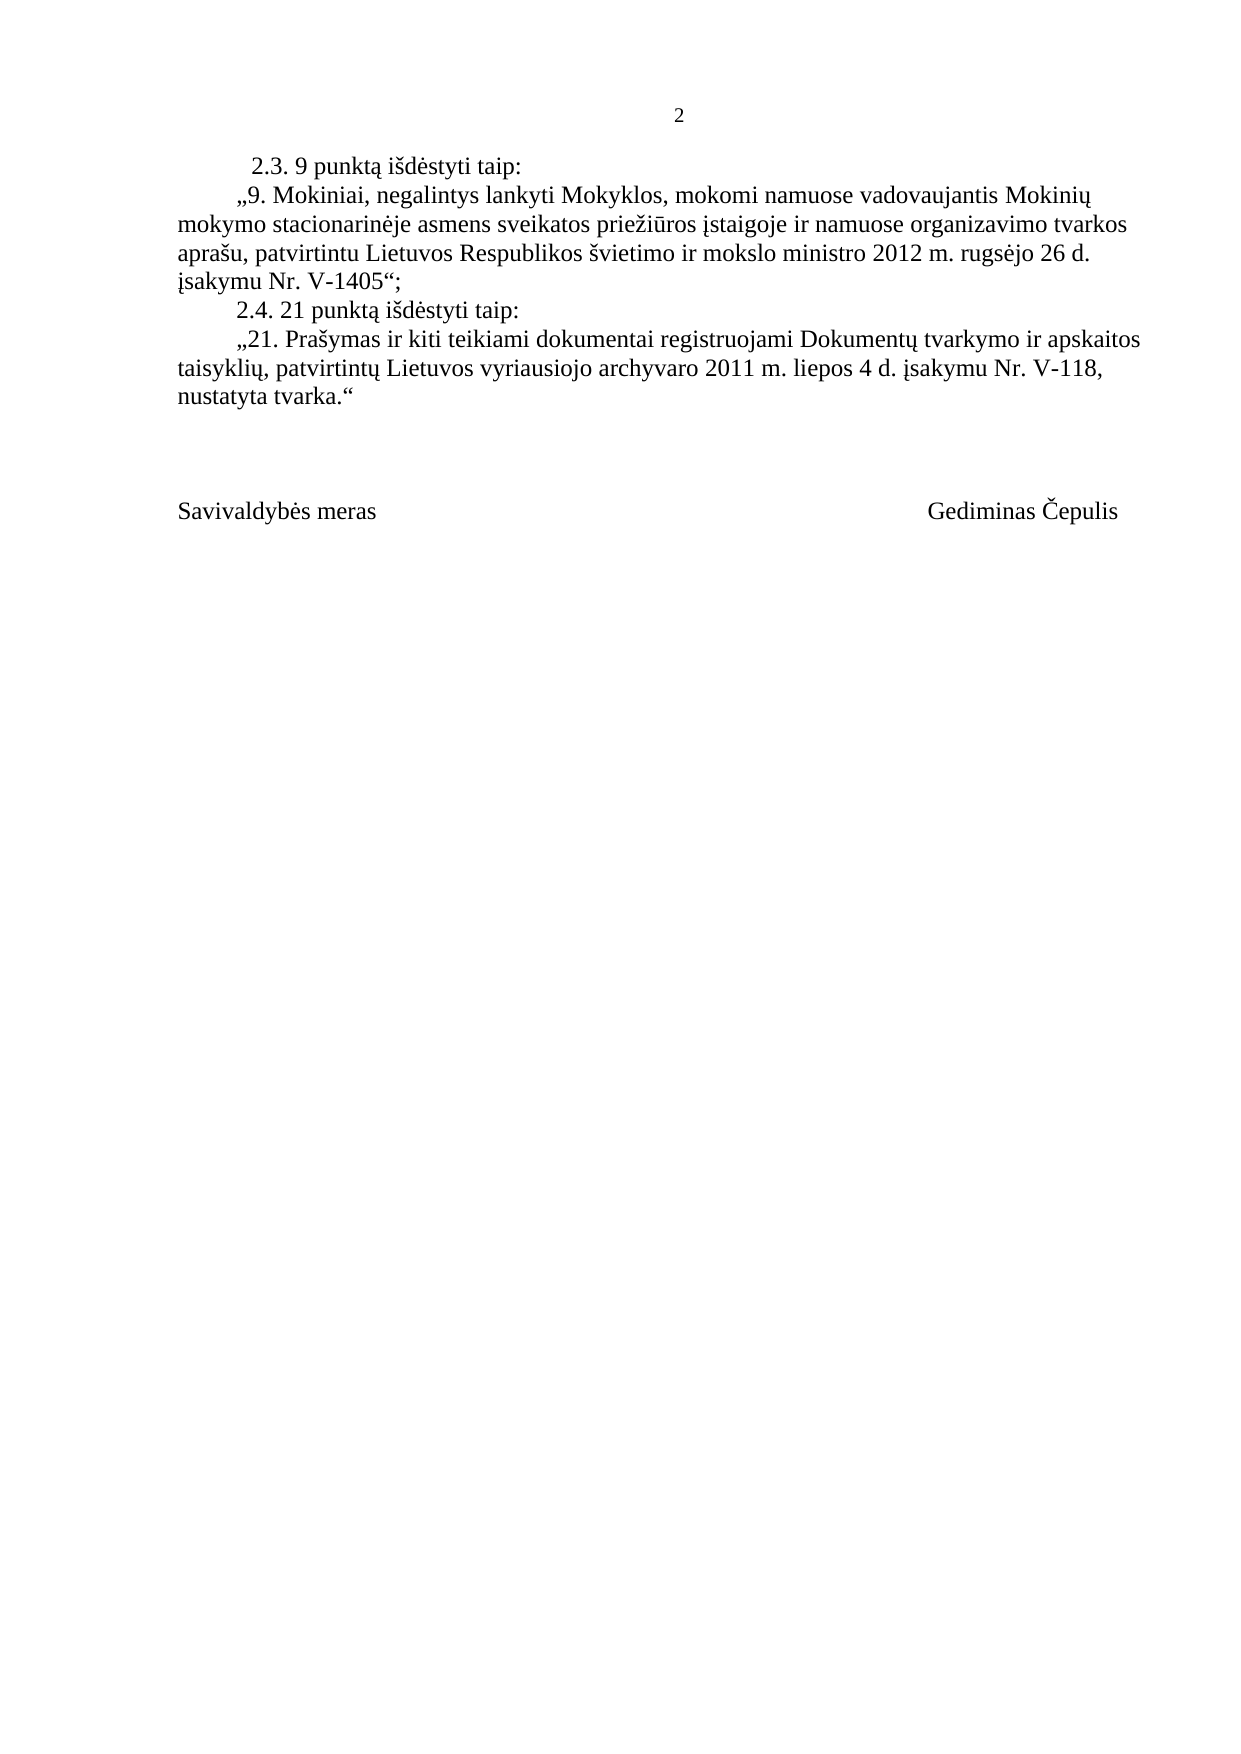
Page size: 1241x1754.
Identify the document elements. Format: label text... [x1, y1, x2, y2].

text 2.3. 9 punktą išdėstyti taip: [177, 151, 1181, 180]
text 2.4. 21 punktą išdėstyti taip: [177, 295, 1181, 324]
text Savivaldybės meras Gediminas Čepulis [177, 496, 1181, 525]
text „9. Mokiniai, negalintys lankyti Mokyklos, mokomi namuose vadovaujantis Mokinių mokymo stacionarinėje asmens sveikatos priežiūros įstaigoje ir namuose organizavimo tvarkos aprašu, patvirtintu Lietuvos Respublikos švietimo ir mokslo ministro 2012 m. rugsėjo 26 d. įsakymu Nr. V-1405“; [177, 180, 1181, 295]
text „21. Prašymas ir kiti teikiami dokumentai registruojami Dokumentų tvarkymo ir apskaitos taisyklių, patvirtintų Lietuvos vyriausiojo archyvaro 2011 m. liepos 4 d. įsakymu Nr. V-118, nustatyta tvarka.“ [177, 324, 1181, 410]
